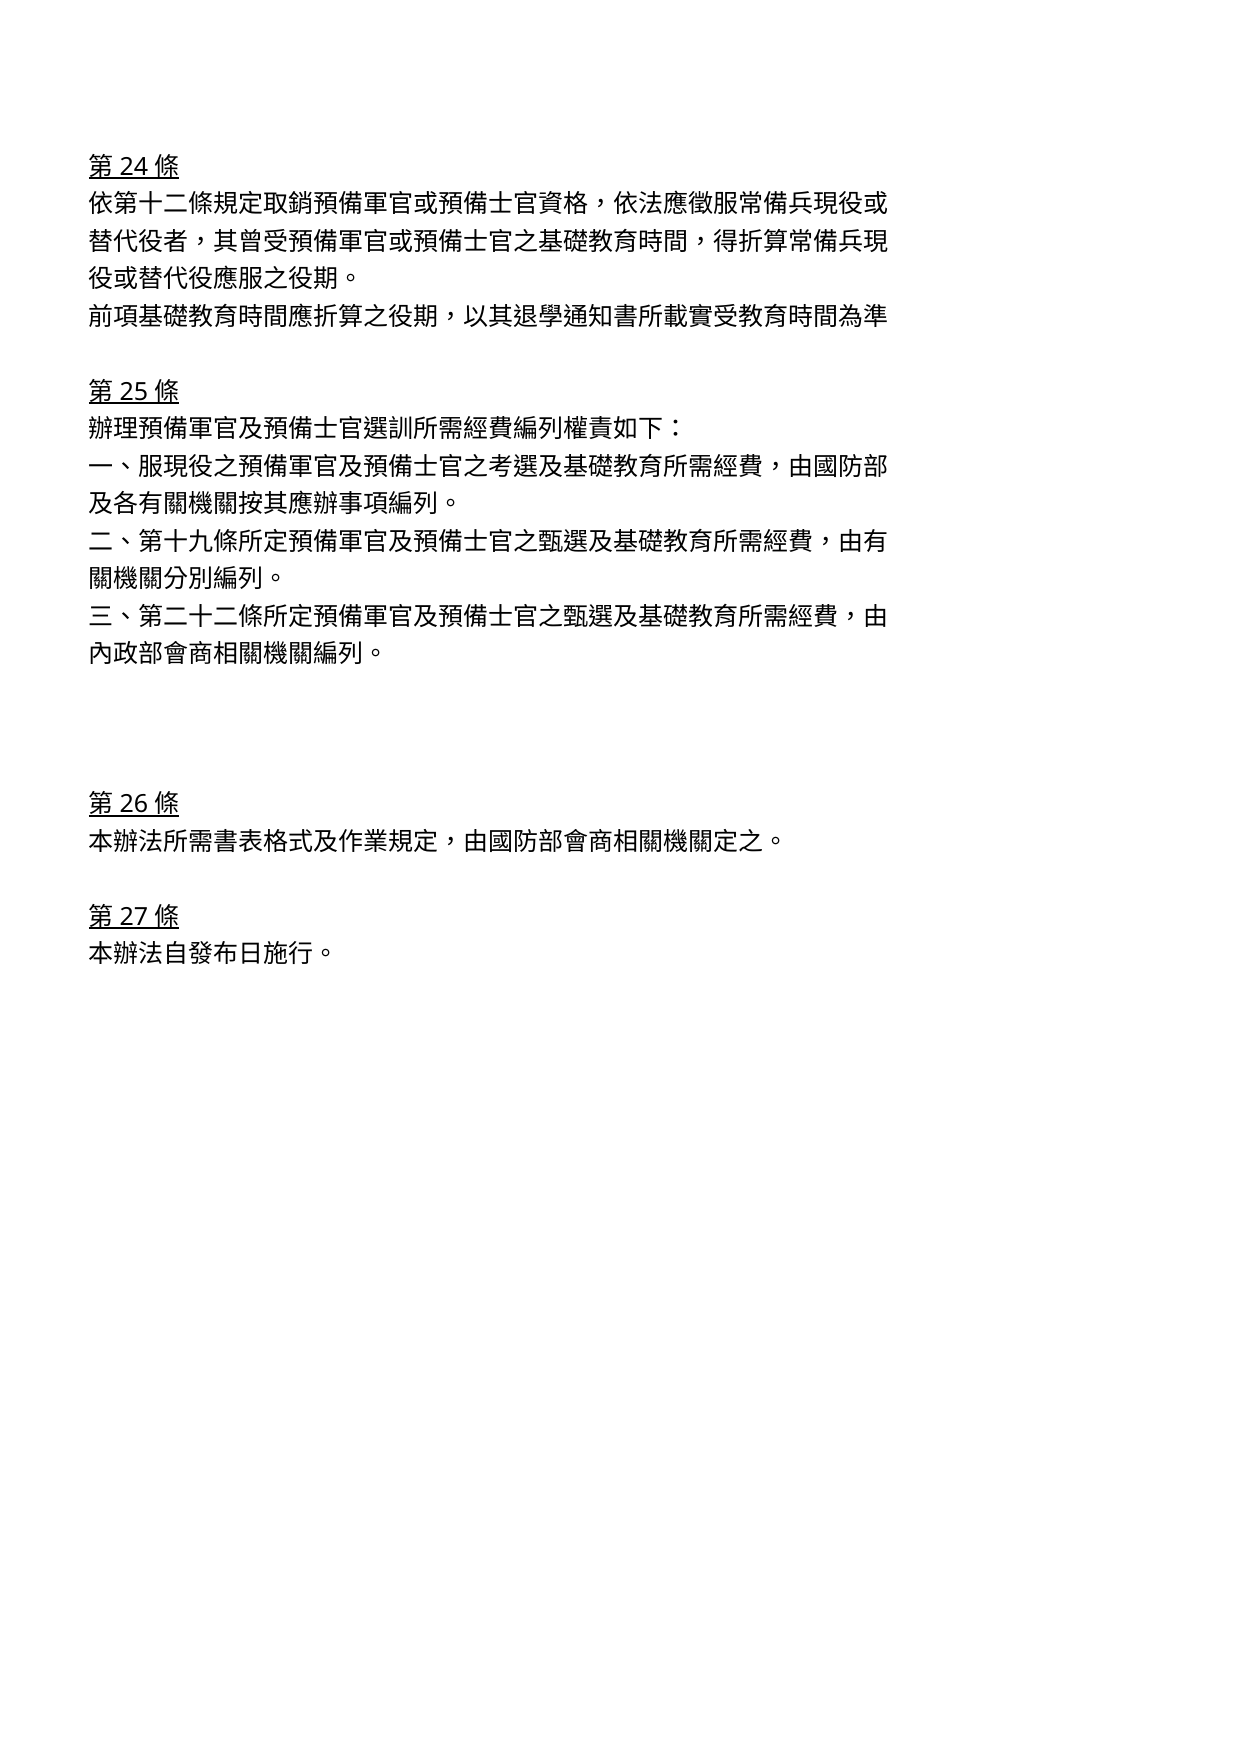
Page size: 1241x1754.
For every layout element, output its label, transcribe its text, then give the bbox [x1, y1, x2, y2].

text 關機關分別編列。 [89, 558, 1152, 596]
text 役或替代役應服之役期。 [89, 258, 1152, 296]
text 第 27 條 [89, 896, 1152, 933]
text 二、第十九條所定預備軍官及預備士官之甄選及基礎教育所需經費，由有 [89, 521, 1152, 558]
text 本辦法所需書表格式及作業規定，由國防部會商相關機關定之。 [89, 821, 1152, 858]
text 本辦法自發布日施行。 [89, 933, 1152, 971]
text 第 26 條 [89, 783, 1152, 821]
text 第 24 條 [89, 146, 1152, 183]
text 前項基礎教育時間應折算之役期，以其退學通知書所載實受教育時間為準 [89, 296, 1152, 333]
text 及各有關機關按其應辦事項編列。 [89, 483, 1152, 521]
text 一、服現役之預備軍官及預備士官之考選及基礎教育所需經費，由國防部 [89, 446, 1152, 483]
text 內政部會商相關機關編列。 [89, 633, 1152, 671]
text 第 25 條 [89, 371, 1152, 408]
text 三、第二十二條所定預備軍官及預備士官之甄選及基礎教育所需經費，由 [89, 596, 1152, 633]
text 辦理預備軍官及預備士官選訓所需經費編列權責如下： [89, 408, 1152, 446]
text 依第十二條規定取銷預備軍官或預備士官資格，依法應徵服常備兵現役或 [89, 183, 1152, 221]
text 替代役者，其曾受預備軍官或預備士官之基礎教育時間，得折算常備兵現 [89, 221, 1152, 258]
